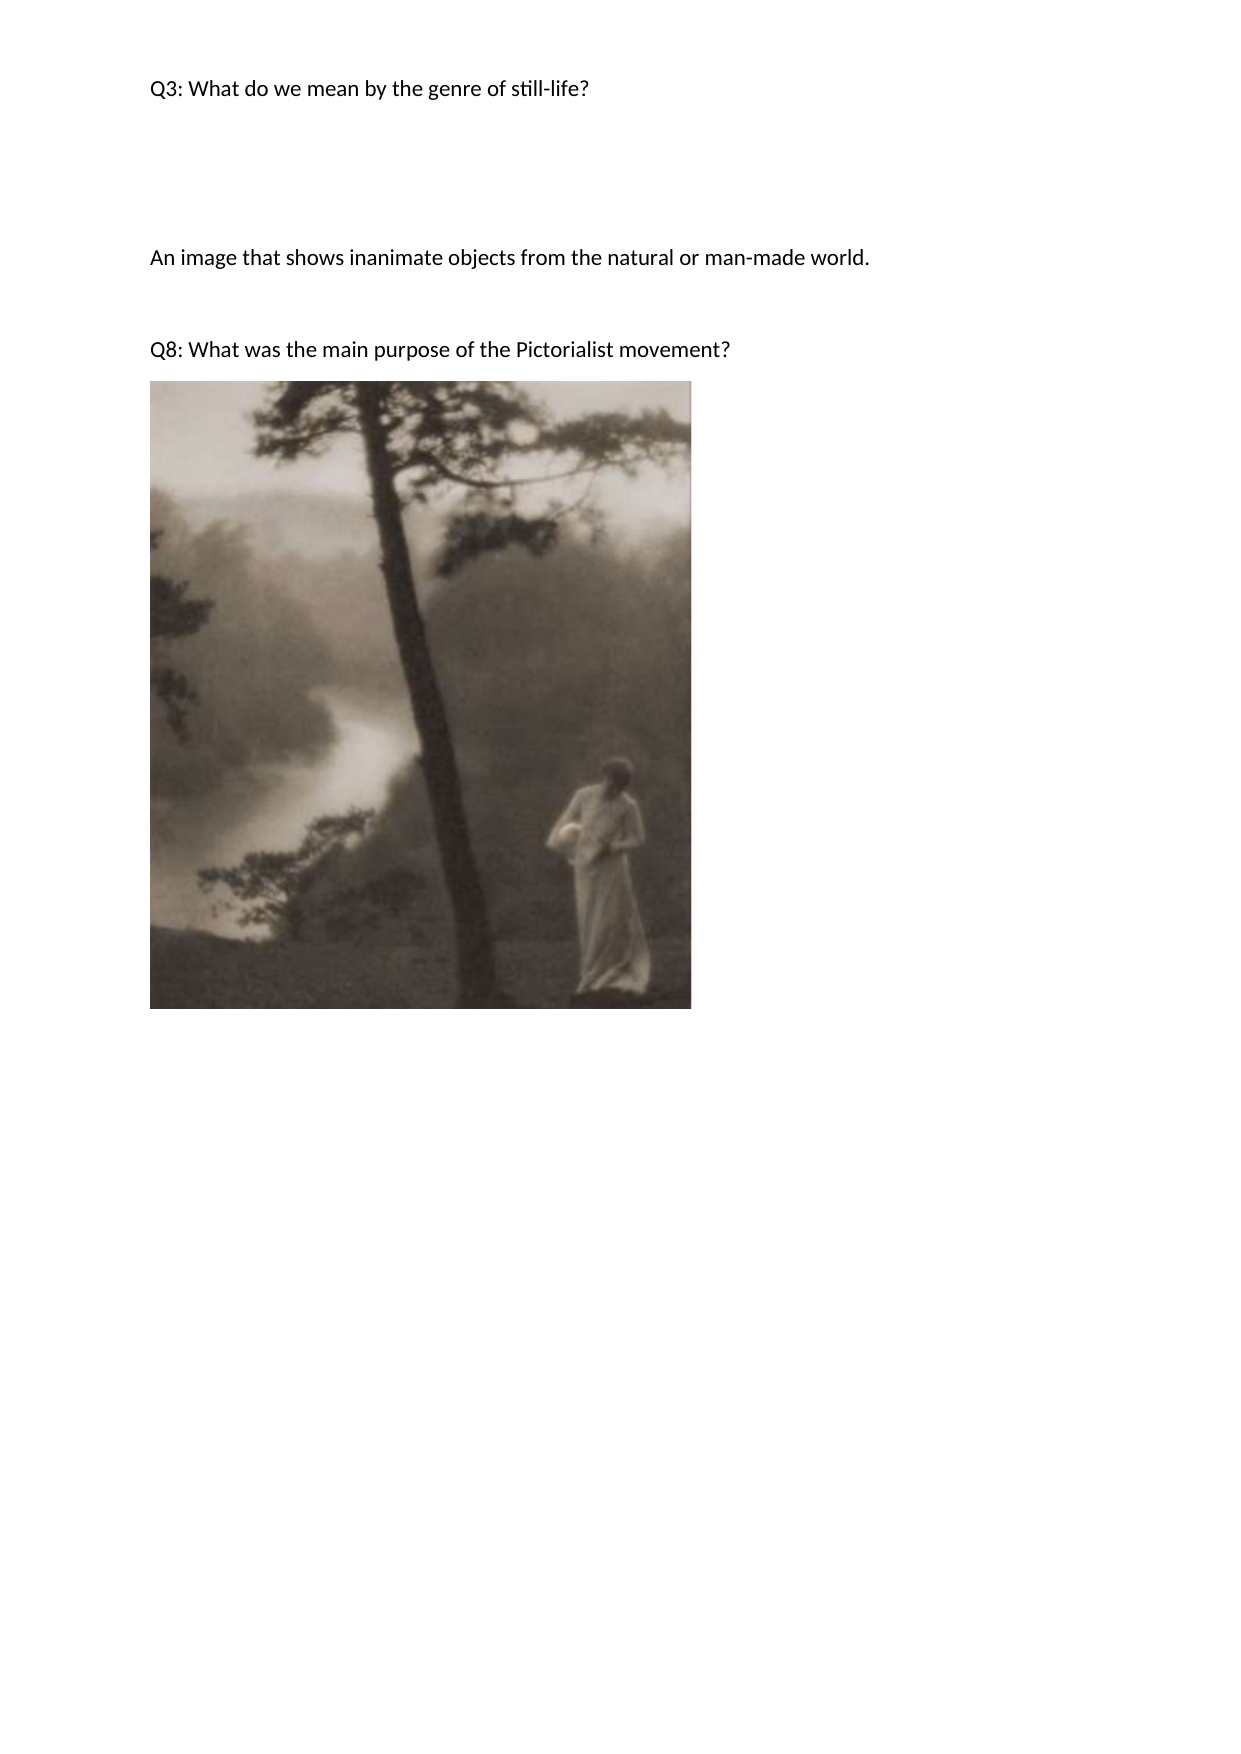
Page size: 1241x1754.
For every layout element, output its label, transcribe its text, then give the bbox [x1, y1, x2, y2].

text An image that shows inanimate objects from the natural or man-made world. [150, 243, 1090, 271]
text Q8: What was the main purpose of the Pictorialist movement? [150, 335, 1090, 363]
